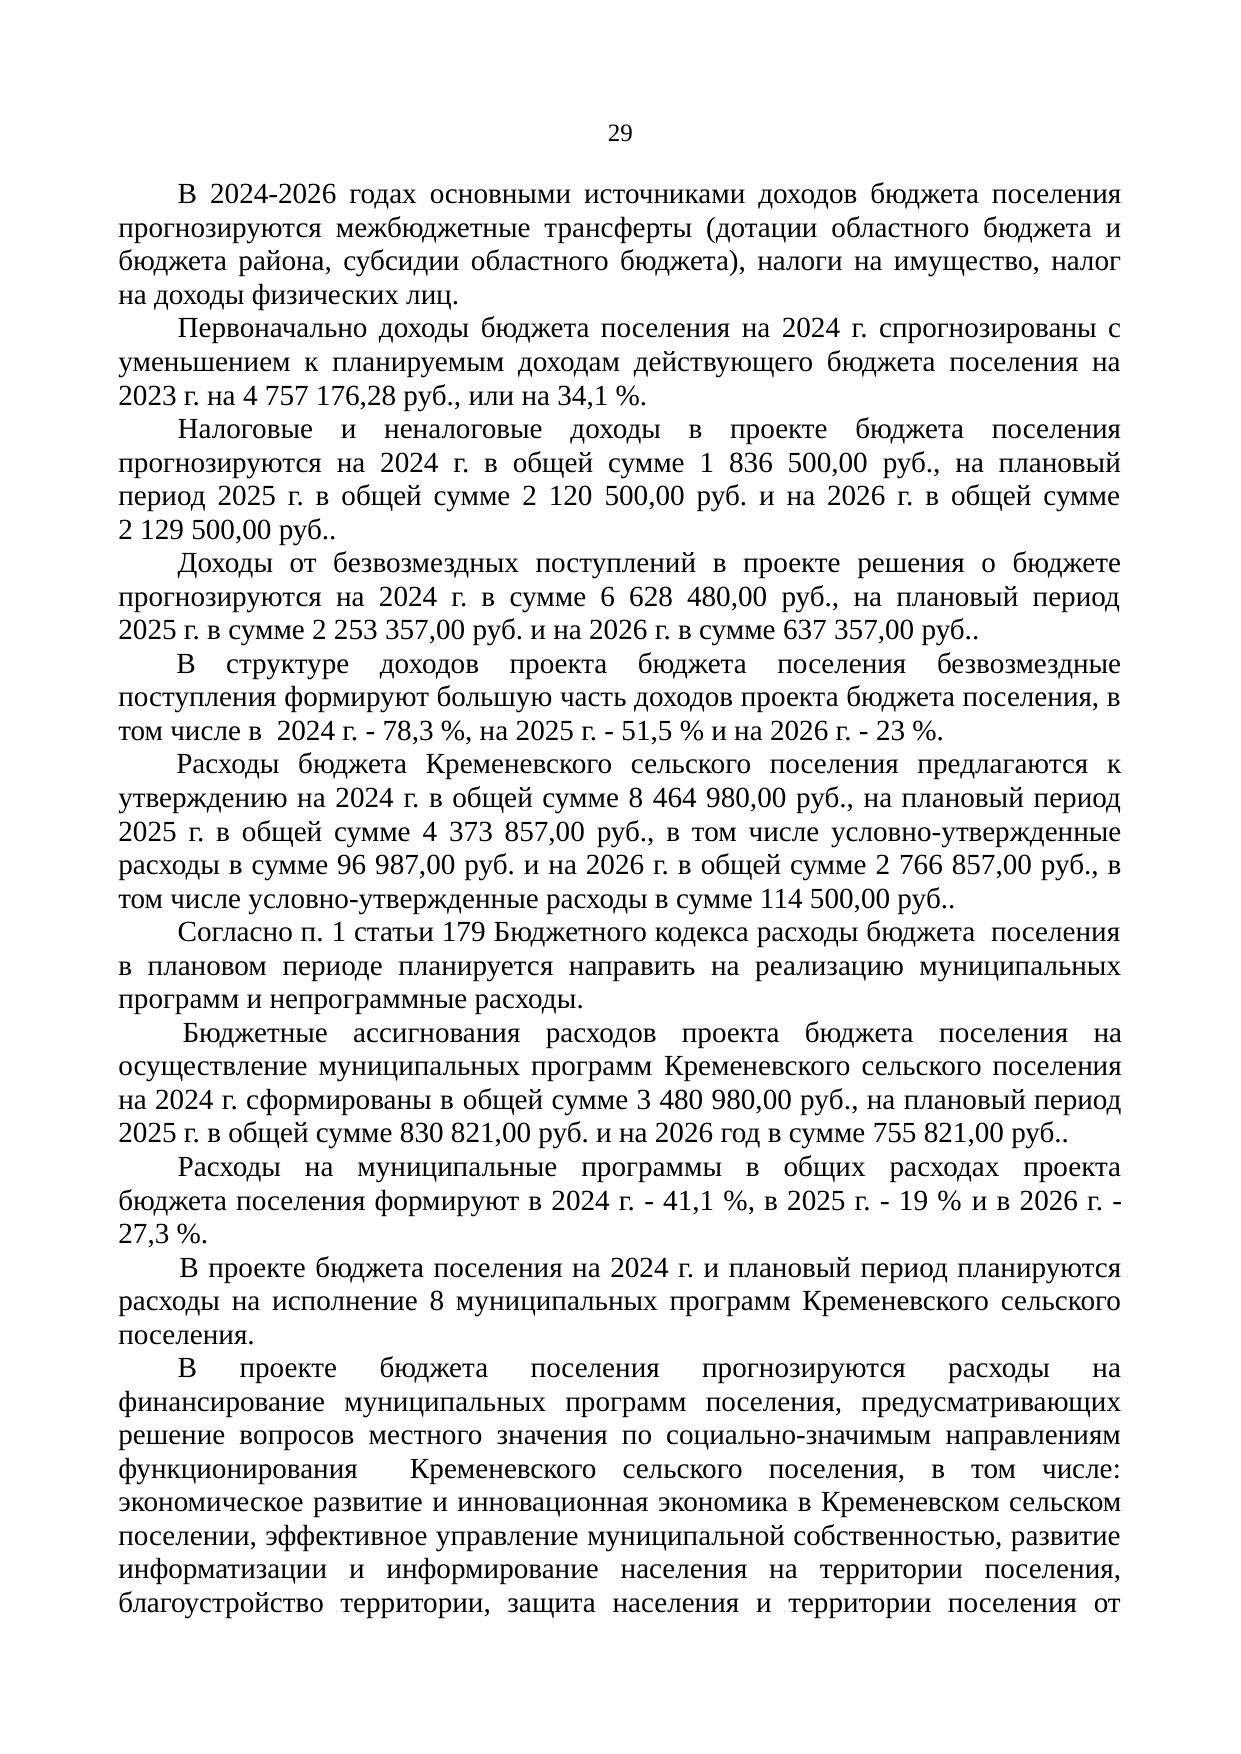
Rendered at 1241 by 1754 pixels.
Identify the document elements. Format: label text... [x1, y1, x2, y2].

text Расходы на муниципальные программы в общих расходах проекта бюджета поселения формируют в 2024 г. - 41,1 %, в 2025 г. - 19 % и в 2026 г. - 27,3 %. [118, 1149, 1122, 1250]
text Расходы бюджета Кременевского сельского поселения предлагаются к утверждению на 2024 г. в общей сумме 8 464 980,00 руб., на плановый период 2025 г. в общей сумме 4 373 857,00 руб., в том числе условно-утвержденные расходы в сумме 96 987,00 руб. и на 2026 г. в общей сумме 2 766 857,00 руб., в том числе условно-утвержденные расходы в сумме 114 500,00 руб.. [118, 747, 1122, 914]
text В 2024-2026 годах основными источниками доходов бюджета поселения прогнозируются межбюджетные трансферты (дотации областного бюджета и бюджета района, субсидии областного бюджета), налоги на имущество, налог на доходы физических лиц. [118, 176, 1122, 311]
text В структуре доходов проекта бюджета поселения безвозмездные поступления формируют большую часть доходов проекта бюджета поселения, в том числе в 2024 г. - 78,3 %, на 2025 г. - 51,5 % и на 2026 г. - 23 %. [118, 646, 1122, 747]
text Согласно п. 1 статьи 179 Бюджетного кодекса расходы бюджета поселения в плановом периоде планируется направить на реализацию муниципальных программ и непрограммные расходы. [118, 914, 1122, 1015]
text Доходы от безвозмездных поступлений в проекте решения о бюджете прогнозируются на 2024 г. в сумме 6 628 480,00 руб., на плановый период 2025 г. в сумме 2 253 357,00 руб. и на 2026 г. в сумме 637 357,00 руб.. [118, 545, 1122, 646]
text Бюджетные ассигнования расходов проекта бюджета поселения на осуществление муниципальных программ Кременевского сельского поселения на 2024 г. сформированы в общей сумме 3 480 980,00 руб., на плановый период 2025 г. в общей сумме 830 821,00 руб. и на 2026 год в сумме 755 821,00 руб.. [118, 1015, 1122, 1149]
text В проекте бюджета поселения на 2024 г. и плановый период планируются расходы на исполнение 8 муниципальных программ Кременевского сельского поселения. [118, 1250, 1122, 1350]
text В проекте бюджета поселения прогнозируются расходы на финансирование муниципальных программ поселения, предусматривающих решение вопросов местного значения по социально-значимым направлениям функционирования Кременевского сельского поселения, в том числе: экономическое развитие и инновационная экономика в Кременевском сельском поселении, эффективное управление муниципальной собственностью, развитие информатизации и информирование населения на территории поселения, благоустройство территории, защита населения и территории поселения от [118, 1350, 1122, 1619]
text Первоначально доходы бюджета поселения на 2024 г. спрогнозированы с уменьшением к планируемым доходам действующего бюджета поселения на 2023 г. на 4 757 176,28 руб., или на 34,1 %. [118, 311, 1122, 411]
text Налоговые и неналоговые доходы в проекте бюджета поселения прогнозируются на 2024 г. в общей сумме 1 836 500,00 руб., на плановый период 2025 г. в общей сумме 2 120 500,00 руб. и на 2026 г. в общей сумме 2 129 500,00 руб.. [118, 411, 1122, 545]
